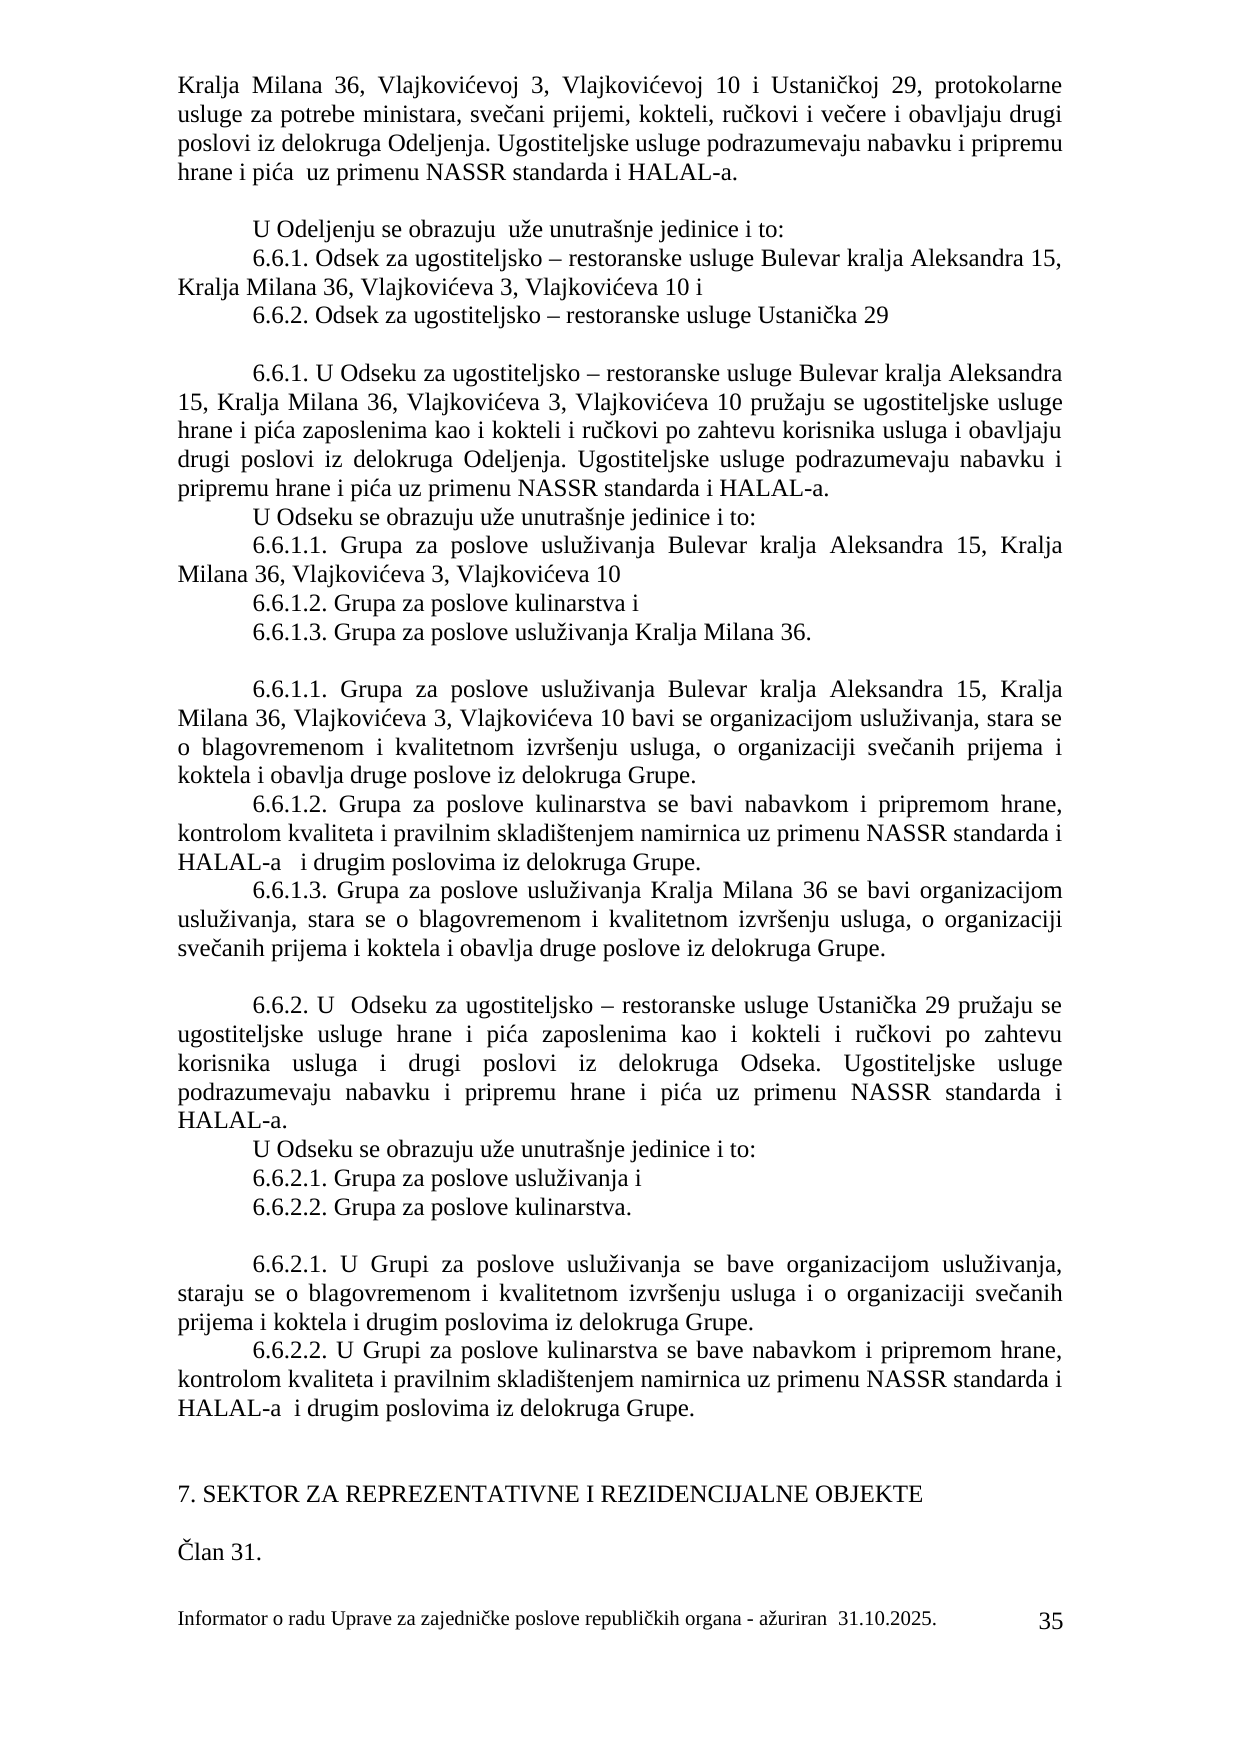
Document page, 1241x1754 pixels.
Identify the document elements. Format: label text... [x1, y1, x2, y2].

subtitle U Odeljenju se obrazuju uže unutrašnje jedinice i to: [177, 214, 1063, 243]
subtitle 6.6.2.1. U Grupi za poslove usluživanja se bave organizacijom usluživanja, staraju se o blagovremenom i kvalitetnom izvršenju usluga i o organizaciji svečanih prijema i koktela i drugim poslovima iz delokruga Grupe. [177, 1249, 1063, 1335]
subtitle 6.6.1.3. Grupa za poslove usluživanja Kralja Milana 36 se bavi organizacijom usluživanja, stara se o blagovremenom i kvalitetnom izvršenju usluga, o organizaciji svečanih prijema i koktela i obavlja druge poslove iz delokruga Grupe. [177, 875, 1063, 962]
subtitle 6.6.1.2. Grupa za poslove kulinarstva se bavi nabavkom i pripremom hrane, kontrolom kvaliteta i pravilnim skladištenjem namirnica uz primenu NASSR standarda i HALAL-a i drugim poslovima iz delokruga Grupe. [177, 789, 1063, 875]
subtitle 6.6.2. Odsek za ugostiteljsko – restoranske usluge Ustanička 29 [177, 300, 1063, 329]
subtitle U Odseku se obrazuju uže unutrašnje jedinice i to: [177, 502, 1063, 530]
subtitle 7. SEKTOR ZA REPREZENTATIVNE I REZIDENCIJALNE OBJEKTE [177, 1479, 1063, 1508]
subtitle 6.6.2. U Odseku za ugostiteljsko – restoranske usluge Ustanička 29 pružaju se ugostiteljske usluge hrane i pića zaposlenima kao i kokteli i ručkovi po zahtevu korisnika usluga i drugi poslovi iz delokruga Odseka. Ugostiteljske usluge podrazumevaju nabavku i pripremu hrane i pića uz primenu NASSR standarda i HALAL-a. [177, 990, 1063, 1134]
subtitle 6.6.1.1. Grupa za poslove usluživanja Bulevar kralja Aleksandra 15, Kralja Milana 36, Vlajkovićeva 3, Vlajkovićeva 10 [177, 530, 1063, 588]
subtitle Član 31. [177, 1537, 1063, 1565]
subtitle U Odseku se obrazuju uže unutrašnje jedinice i to: [177, 1134, 1063, 1163]
subtitle 6.6.1.1. Grupa za poslove usluživanja Bulevar kralja Aleksandra 15, Kralja Milana 36, Vlajkovićeva 3, Vlajkovićeva 10 bavi se organizacijom usluživanja, stara se o blagovremenom i kvalitetnom izvršenju usluga, o organizaciji svečanih prijema i koktela i obavlja druge poslove iz delokruga Grupe. [177, 674, 1063, 789]
subtitle 6.6.1.3. Grupa za poslove usluživanja Kralja Milana 36. [177, 617, 1063, 645]
subtitle 6.6.1.2. Grupa za poslove kulinarstva i [177, 588, 1063, 617]
subtitle 6.6.2.2. U Grupi za poslove kulinarstva se bave nabavkom i pripremom hrane, kontrolom kvaliteta i pravilnim skladištenjem namirnica uz primenu NASSR standarda i HALAL-a i drugim poslovima iz delokruga Grupe. [177, 1335, 1063, 1422]
subtitle Kralja Milana 36, Vlajkovićevoj 3, Vlajkovićevoj 10 i Ustaničkoj 29, protokolarne usluge za potrebe ministara, svečani prijemi, kokteli, ručkovi i večere i obavljaju drugi poslovi iz delokruga Odeljenja. Ugostiteljske usluge podrazumevaju nabavku i pripremu hrane i pića uz primenu NASSR standarda i HALAL-a. [177, 70, 1063, 185]
subtitle 6.6.1. U Odseku za ugostiteljsko – restoranske usluge Bulevar kralja Aleksandra 15, Kralja Milana 36, Vlajkovićeva 3, Vlajkovićeva 10 pružaju se ugostiteljske usluge hrane i pića zaposlenima kao i kokteli i ručkovi po zahtevu korisnika usluga i obavljaju drugi poslovi iz delokruga Odeljenja. Ugostiteljske usluge podrazumevaju nabavku i pripremu hrane i pića uz primenu NASSR standarda i HALAL-a. [177, 358, 1063, 502]
subtitle 6.6.2.2. Grupa za poslove kulinarstva. [177, 1192, 1063, 1220]
subtitle 6.6.2.1. Grupa za poslove usluživanja i [177, 1163, 1063, 1192]
subtitle 6.6.1. Odsek za ugostiteljsko – restoranske usluge Bulevar kralja Aleksandra 15, Kralja Milana 36, Vlajkovićeva 3, Vlajkovićeva 10 i [177, 243, 1063, 300]
